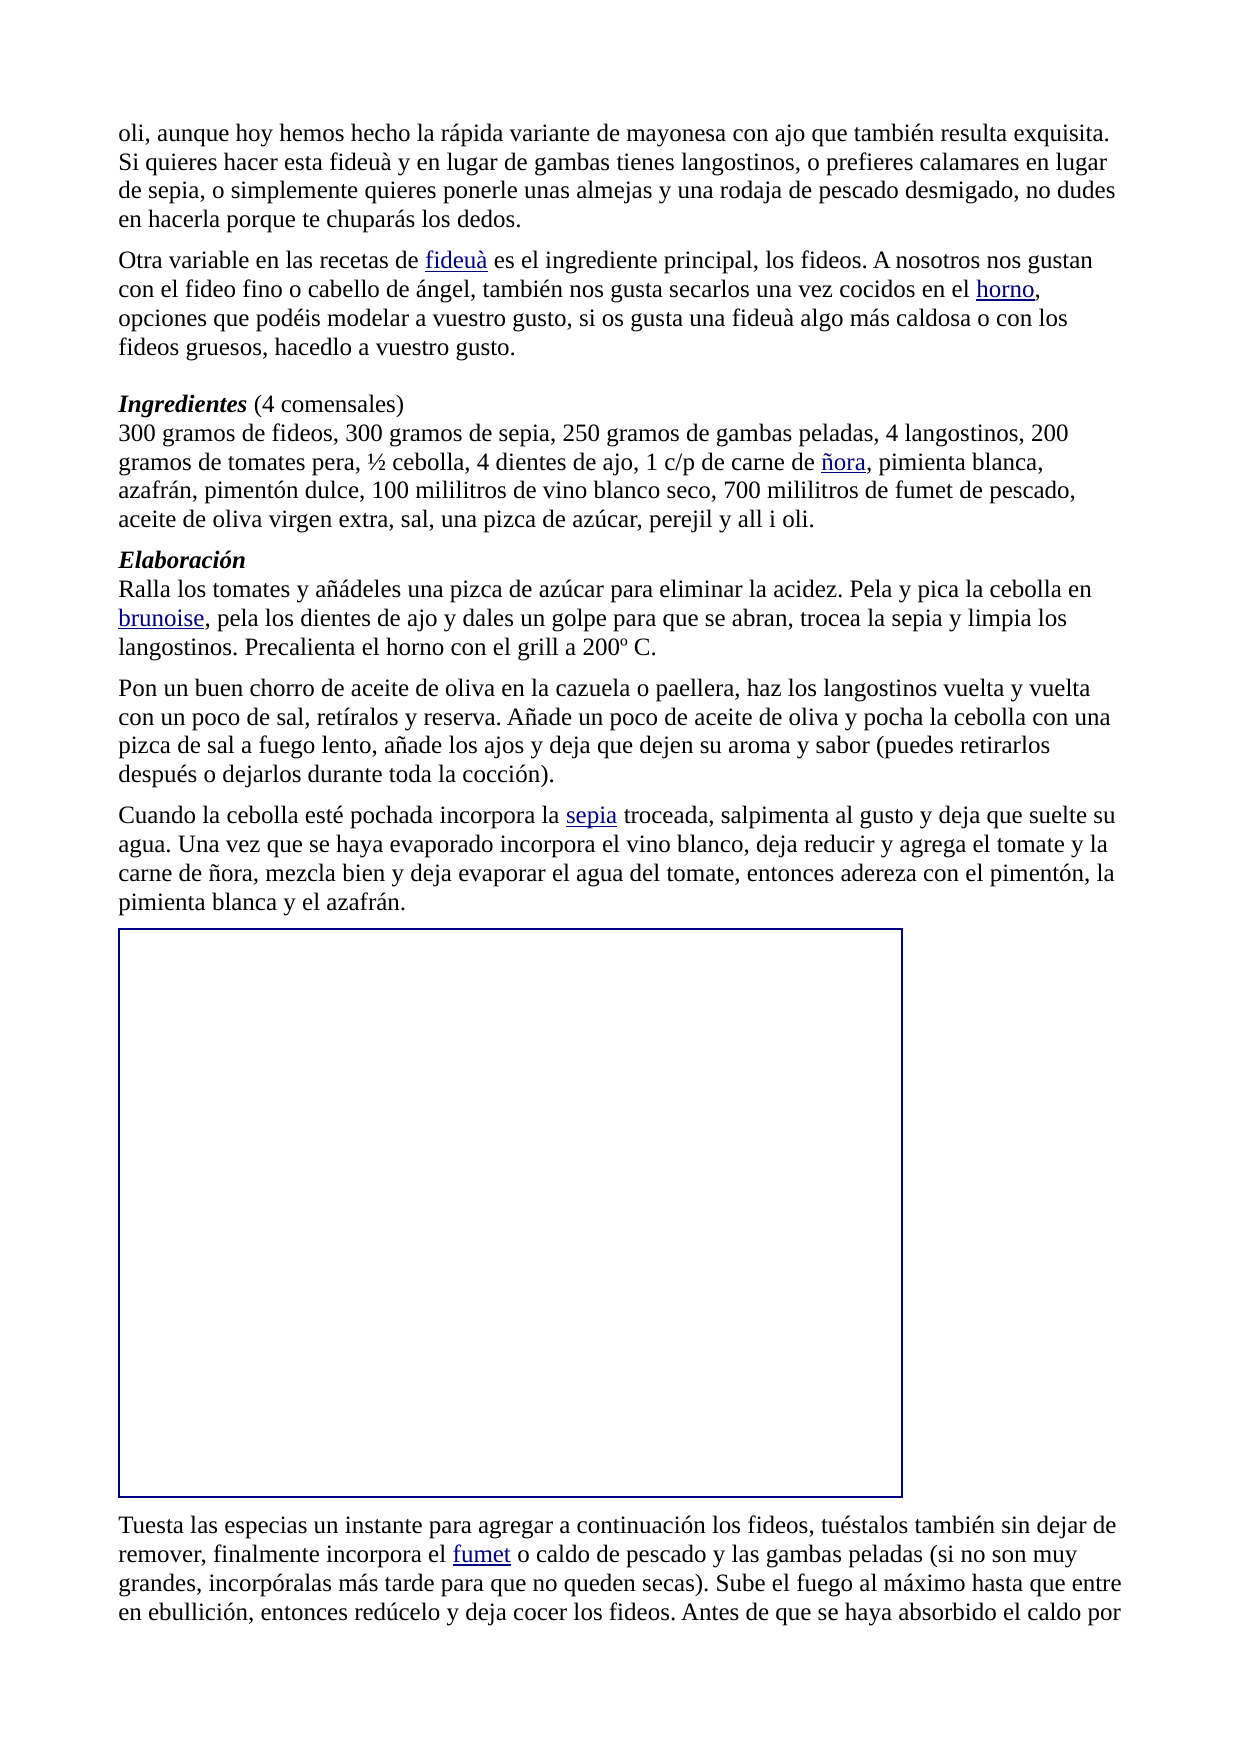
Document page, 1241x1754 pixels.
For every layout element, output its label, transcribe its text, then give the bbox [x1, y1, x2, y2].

text Pon un buen chorro de aceite de oliva en la cazuela o paellera, haz los langostinos vuelta y vuelta con un poco de sal, retíralos y reserva. Añade un poco de aceite de oliva y pocha la cebolla con una pizca de sal a fuego lento, añade los ajos y deja que dejen su aroma y sabor (puedes retirarlos después o dejarlos durante toda la cocción). [118, 673, 1122, 788]
text Elaboración Ralla los tomates y añádeles una pizca de azúcar para eliminar la acidez. Pela y pica la cebolla en brunoise, pela los dientes de ajo y dales un golpe para que se abran, trocea la sepia y limpia los langostinos. Precalienta el horno con el grill a 200º C. [118, 546, 1122, 661]
text Tuesta las especias un instante para agregar a continuación los fideos, tuéstalos también sin dejar de remover, finalmente incorpora el fumet o caldo de pescado y las gambas peladas (si no son muy grandes, incorpóralas más tarde para que no queden secas). Sube el fuego al máximo hasta que entre en ebullición, entonces redúcelo y deja cocer los fideos. Antes de que se haya absorbido el caldo por [118, 1510, 1122, 1625]
text Otra variable en las recetas de fideuà es el ingrediente principal, los fideos. A nosotros nos gustan con el fideo fino o cabello de ángel, también nos gusta secarlos una vez cocidos en el horno, opciones que podéis modelar a vuestro gusto, si os gusta una fideuà algo más caldosa o con los fideos gruesos, hacedlo a vuestro gusto. Ingredientes (4 comensales) 300 gramos de fideos, 300 gramos de sepia, 250 gramos de gambas peladas, 4 langostinos, 200 gramos de tomates pera, ½ cebolla, 4 dientes de ajo, 1 c/p de carne de ñora, pimienta blanca, azafrán, pimentón dulce, 100 mililitros de vino blanco seco, 700 mililitros de fumet de pescado, aceite de oliva virgen extra, sal, una pizca de azúcar, perejil y all i oli. [118, 246, 1122, 533]
text Cuando la cebolla esté pochada incorpora la sepia troceada, salpimenta al gusto y deja que suelte su agua. Una vez que se haya evaporado incorpora el vino blanco, deja reducir y agrega el tomate y la carne de ñora, mezcla bien y deja evaporar el agua del tomate, entonces adereza con el pimentón, la pimienta blanca y el azafrán. [118, 801, 1122, 916]
text oli, aunque hoy hemos hecho la rápida variante de mayonesa con ajo que también resulta exquisita. Si quieres hacer esta fideuà y en lugar de gambas tienes langostinos, o prefieres calamares en lugar de sepia, o simplemente quieres ponerle unas almejas y una rodaja de pescado desmigado, no dudes en hacerla porque te chuparás los dedos. [118, 118, 1122, 233]
